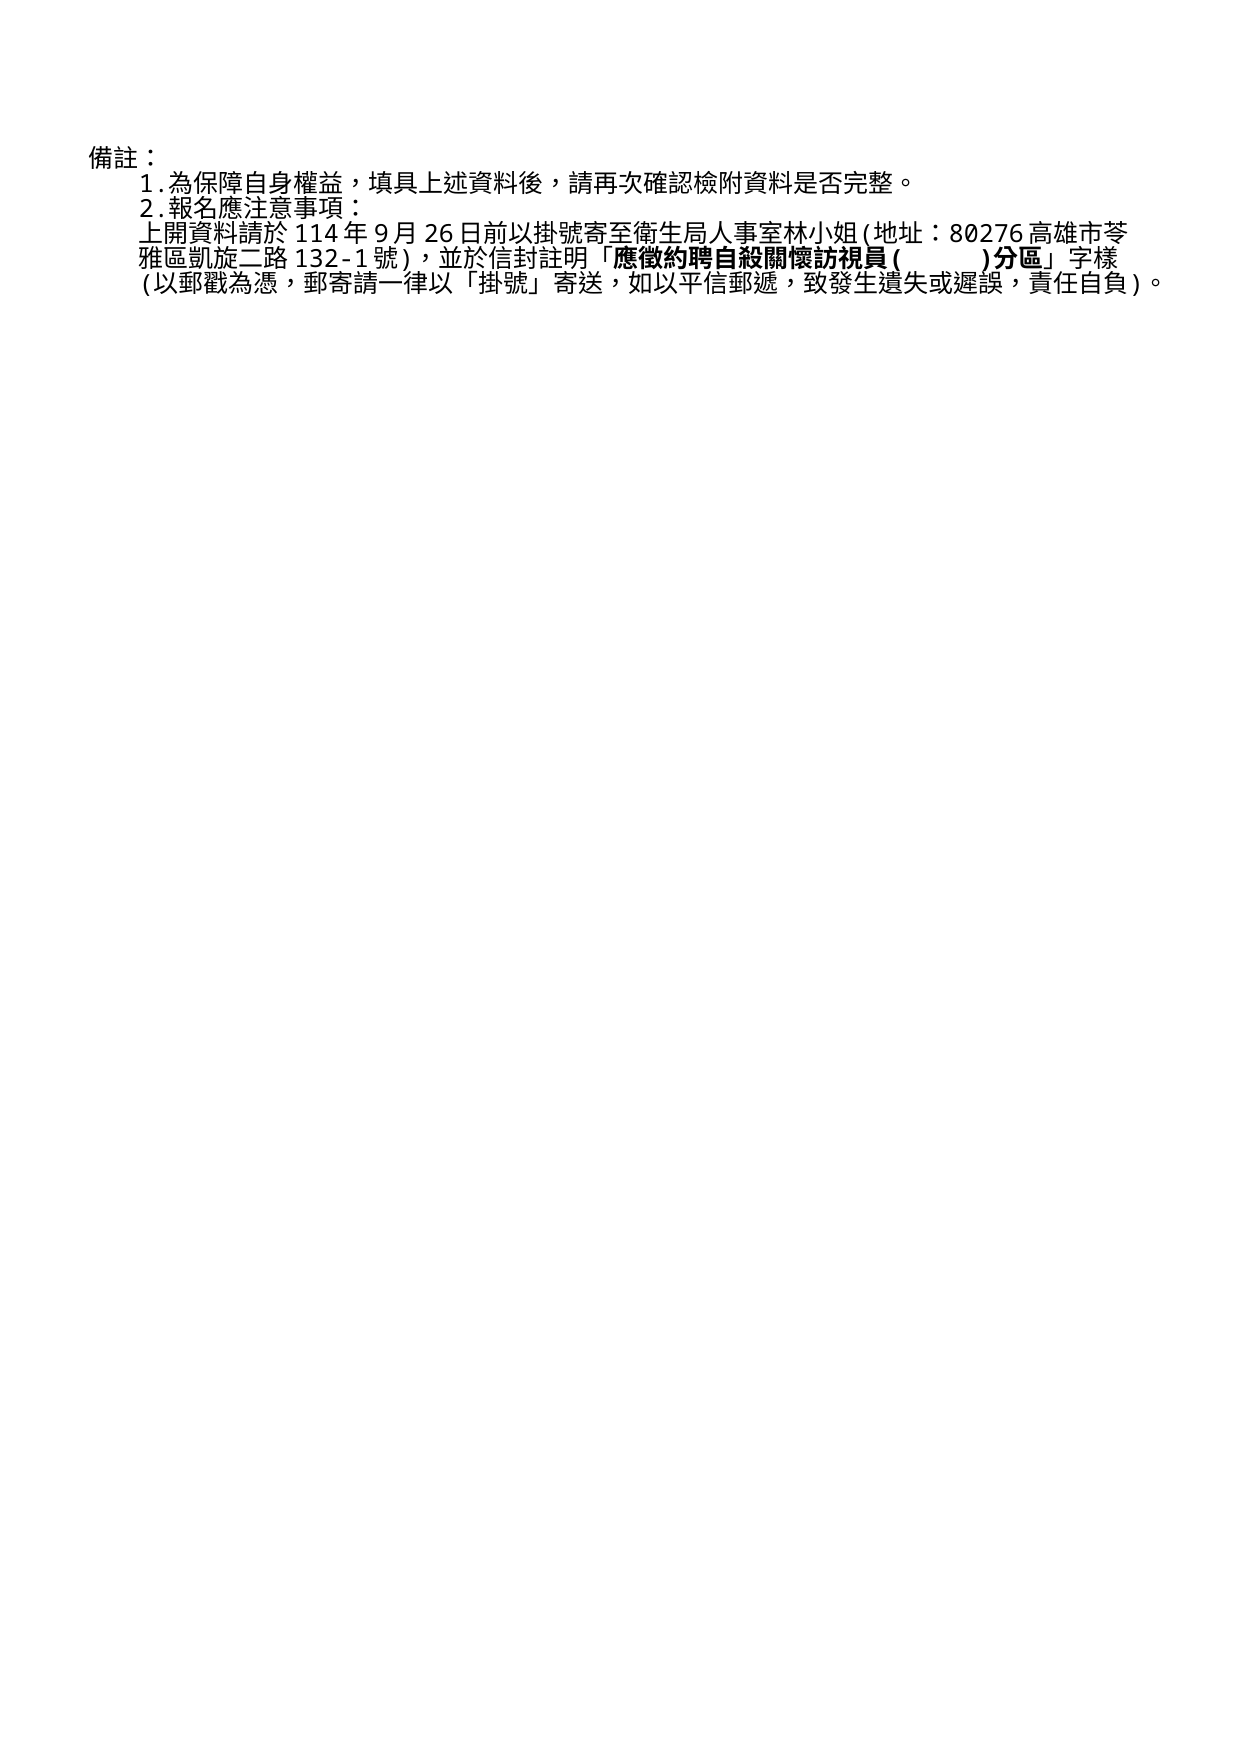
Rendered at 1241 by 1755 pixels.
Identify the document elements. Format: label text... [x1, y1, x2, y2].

text 上開資料請於114年9月26日前以掛號寄至衛生局人事室林小姐(地址：80276高雄市苓雅區凱旋二路132-1號)，並於信封註明「應徵約聘自殺關懷訪視員( )分區」字樣(以郵戳為憑，郵寄請一律以「掛號」寄送，如以平信郵遞，致發生遺失或遲誤，責任自負)。 [139, 223, 1152, 298]
text 2.報名應注意事項： [139, 198, 1152, 223]
text 1.為保障自身權益，填具上述資料後，請再次確認檢附資料是否完整。 [139, 173, 1152, 198]
text 備註： [89, 148, 1152, 173]
